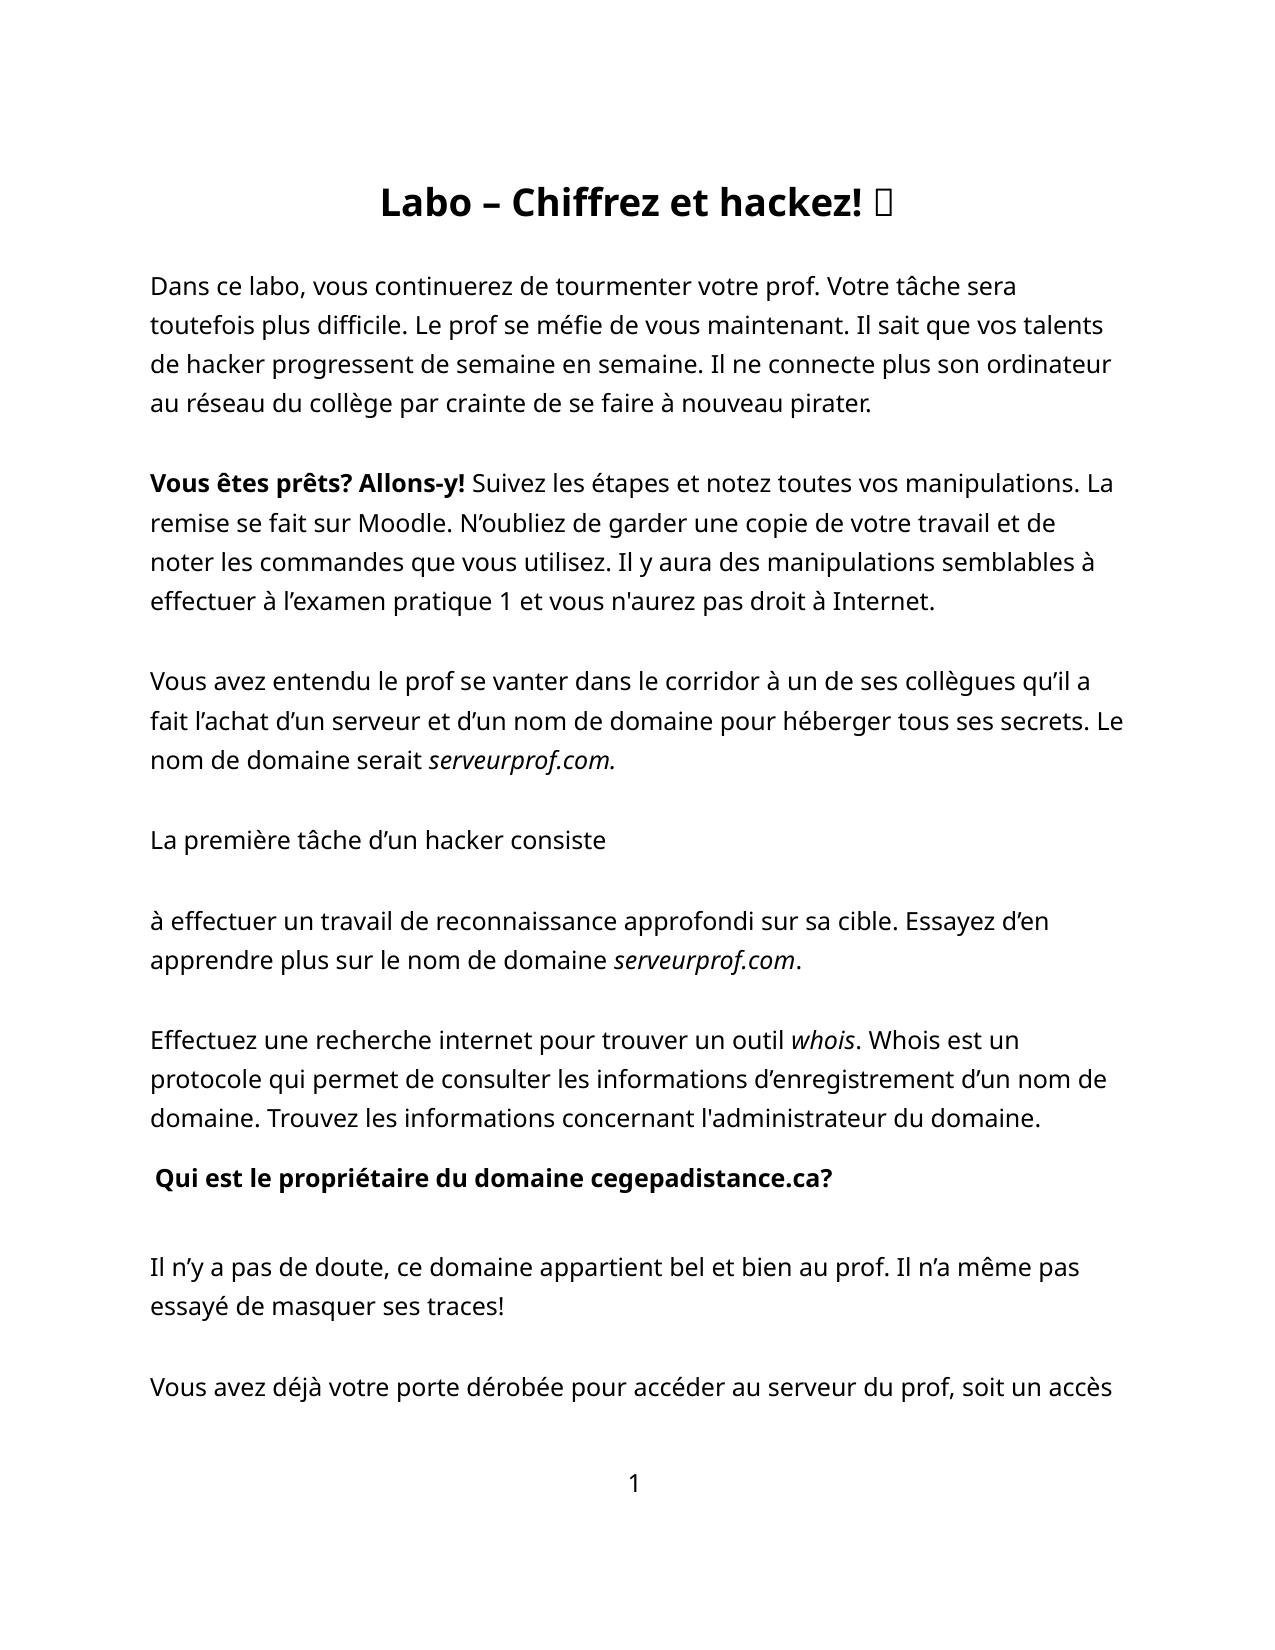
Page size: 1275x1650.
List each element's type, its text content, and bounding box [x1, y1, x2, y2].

table_cell [150, 1195, 1125, 1229]
text Vous êtes prêts? Allons-y! Suivez les étapes et notez toutes vos manipulations. La remise se fait sur Moodle. N’oubliez de garder une copie de votre travail et de noter les commandes que vous utilisez. Il y aura des manipulations semblables à effectuer à l’examen pratique 1 et vous n'aurez pas droit à Internet. [150, 466, 1125, 618]
text Effectuez une recherche internet pour trouver un outil whois. Whois est un protocole qui permet de consulter les informations d’enregistrement d’un nom de domaine. Trouvez les informations concernant l'administrateur du domaine. [150, 1023, 1125, 1135]
text Il n’y a pas de doute, ce domaine appartient bel et bien au prof. Il n’a même pas essayé de masquer ses traces! [150, 1249, 1125, 1323]
subtitle Labo – Chiffrez et hackez! 📝 [150, 175, 1125, 227]
text Vous avez déjà votre porte dérobée pour accéder au serveur du prof, soit un accès [150, 1369, 1125, 1403]
table_header Qui est le propriétaire du domaine cegepadistance.ca? [150, 1161, 1125, 1195]
text à effectuer un travail de reconnaissance approfondi sur sa cible. Essayez d’en apprendre plus sur le nom de domaine serveurprof.com. [150, 903, 1125, 976]
text La première tâche d’un hacker consiste [150, 823, 1125, 857]
text Vous avez entendu le prof se vanter dans le corridor à un de ses collègues qu’il a fait l’achat d’un serveur et d’un nom de domaine pour héberger tous ses secrets. Le nom de domaine serait serveurprof.com. [150, 664, 1125, 776]
text Dans ce labo, vous continuerez de tourmenter votre prof. Votre tâche sera toutefois plus difficile. Le prof se méfie de vous maintenant. Il sait que vos talents de hacker progressent de semaine en semaine. Il ne connecte plus son ordinateur au réseau du collège par crainte de se faire à nouveau pirater. [150, 268, 1125, 420]
